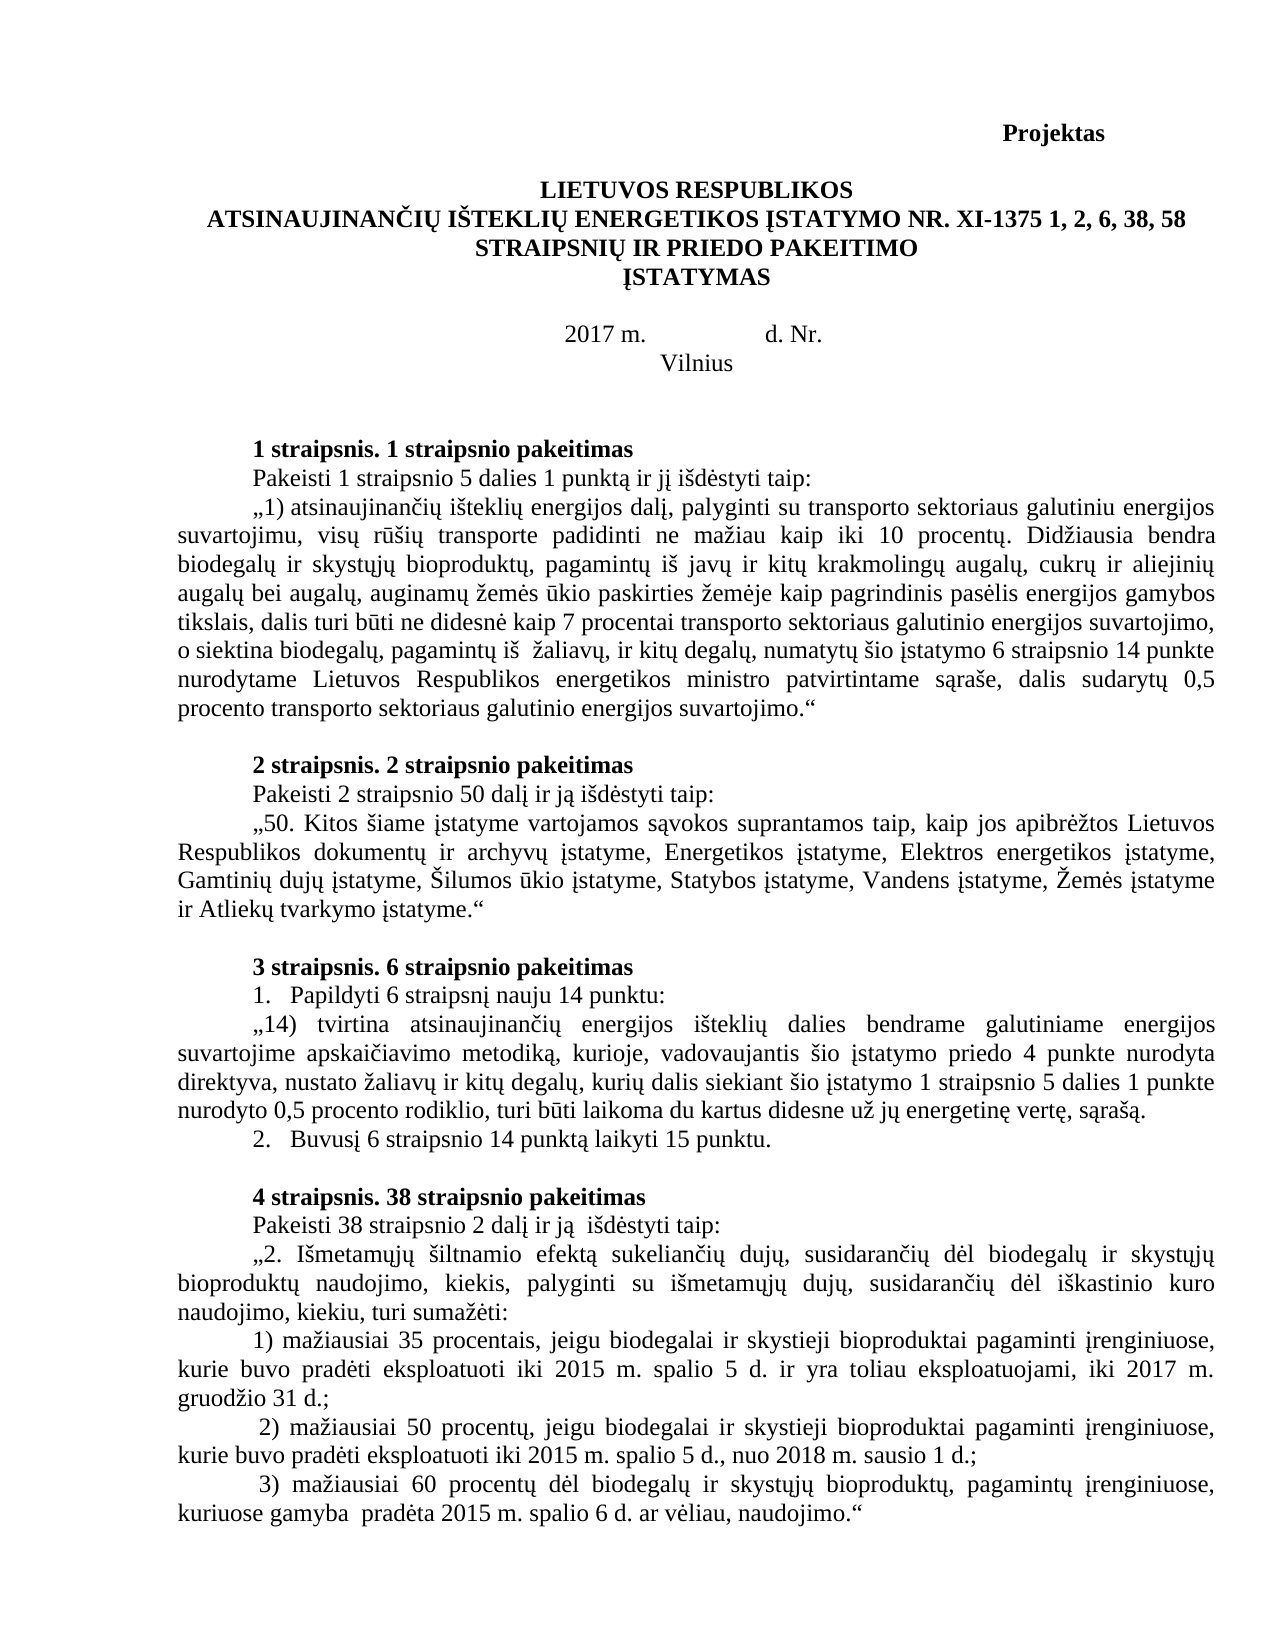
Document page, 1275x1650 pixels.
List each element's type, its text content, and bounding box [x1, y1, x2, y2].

text 2. Buvusį 6 straipsnio 14 punktą laikyti 15 punktu. [252, 1124, 1216, 1153]
text 2 straipsnis. 2 straipsnio pakeitimas [177, 751, 1216, 779]
text 4 straipsnis. 38 straipsnio pakeitimas [177, 1182, 1216, 1211]
text ATSINAUJINANČIŲ IŠTEKLIŲ ENERGETIKOS ĮSTATYMO NR. XI-1375 1, 2, 6, 38, 58 STRAIPSNIŲ IR PRIEDO PAKEITIMO [177, 204, 1216, 262]
text „2. Išmetamųjų šiltnamio efektą sukeliančių dujų, susidarančių dėl biodegalų ir skystųjų bioproduktų naudojimo, kiekis, palyginti su išmetamųjų dujų, susidarančių dėl iškastinio kuro naudojimo, kiekiu, turi sumažėti: [177, 1239, 1216, 1326]
text Projektas [927, 118, 1216, 147]
text 2017 m. d. Nr. Vilnius [177, 319, 1216, 377]
text Pakeisti 1 straipsnio 5 dalies 1 punktą ir jį išdėstyti taip: [177, 463, 1216, 492]
text 1. Papildyti 6 straipsnį nauju 14 punktu: [252, 981, 1216, 1009]
text LIETUVOS RESPUBLIKOS [177, 176, 1216, 204]
text „14) tvirtina atsinaujinančių energijos išteklių dalies bendrame galutiniame energijos suvartojime apskaičiavimo metodiką, kurioje, vadovaujantis šio įstatymo priedo 4 punkte nurodyta direktyva, nustato žaliavų ir kitų degalų, kurių dalis siekiant šio įstatymo 1 straipsnio 5 dalies 1 punkte nurodyto 0,5 procento rodiklio, turi būti laikoma du kartus didesne už jų energetinę vertę, sąrašą. [177, 1009, 1216, 1124]
text Pakeisti 38 straipsnio 2 dalį ir ją išdėstyti taip: [177, 1211, 1216, 1239]
text Pakeisti 2 straipsnio 50 dalį ir ją išdėstyti taip: [177, 779, 1216, 808]
text „50. Kitos šiame įstatyme vartojamos sąvokos suprantamos taip, kaip jos apibrėžtos Lietuvos Respublikos dokumentų ir archyvų įstatyme, Energetikos įstatyme, Elektros energetikos įstatyme, Gamtinių dujų įstatyme, Šilumos ūkio įstatyme, Statybos įstatyme, Vandens įstatyme, Žemės įstatyme ir Atliekų tvarkymo įstatyme.“ [177, 808, 1216, 923]
text 2) mažiausiai 50 procentų, jeigu biodegalai ir skystieji bioproduktai pagaminti įrenginiuose, kurie buvo pradėti eksploatuoti iki 2015 m. spalio 5 d., nuo 2018 m. sausio 1 d.; [177, 1412, 1216, 1469]
text 3 straipsnis. 6 straipsnio pakeitimas [177, 952, 1216, 981]
text „1) atsinaujinančių išteklių energijos dalį, palyginti su transporto sektoriaus galutiniu energijos suvartojimu, visų rūšių transporte padidinti ne mažiau kaip iki 10 procentų. Didžiausia bendra biodegalų ir skystųjų bioproduktų, pagamintų iš javų ir kitų krakmolingų augalų, cukrų ir aliejinių augalų bei augalų, auginamų žemės ūkio paskirties žemėje kaip pagrindinis pasėlis energijos gamybos tikslais, dalis turi būti ne didesnė kaip 7 procentai transporto sektoriaus galutinio energijos suvartojimo, o siektina biodegalų, pagamintų iš žaliavų, ir kitų degalų, numatytų šio įstatymo 6 straipsnio 14 punkte nurodytame Lietuvos Respublikos energetikos ministro patvirtintame sąraše, dalis sudarytų 0,5 procento transporto sektoriaus galutinio energijos suvartojimo.“ [177, 492, 1216, 722]
text 3) mažiausiai 60 procentų dėl biodegalų ir skystųjų bioproduktų, pagamintų įrenginiuose, kuriuose gamyba pradėta 2015 m. spalio 6 d. ar vėliau, naudojimo.“ [177, 1469, 1216, 1527]
text 1) mažiausiai 35 procentais, jeigu biodegalai ir skystieji bioproduktai pagaminti įrenginiuose, kurie buvo pradėti eksploatuoti iki 2015 m. spalio 5 d. ir yra toliau eksploatuojami, iki 2017 m. gruodžio 31 d.; [177, 1326, 1216, 1412]
text 1 straipsnis. 1 straipsnio pakeitimas [177, 434, 1216, 463]
text ĮSTATYMAS [177, 262, 1216, 291]
